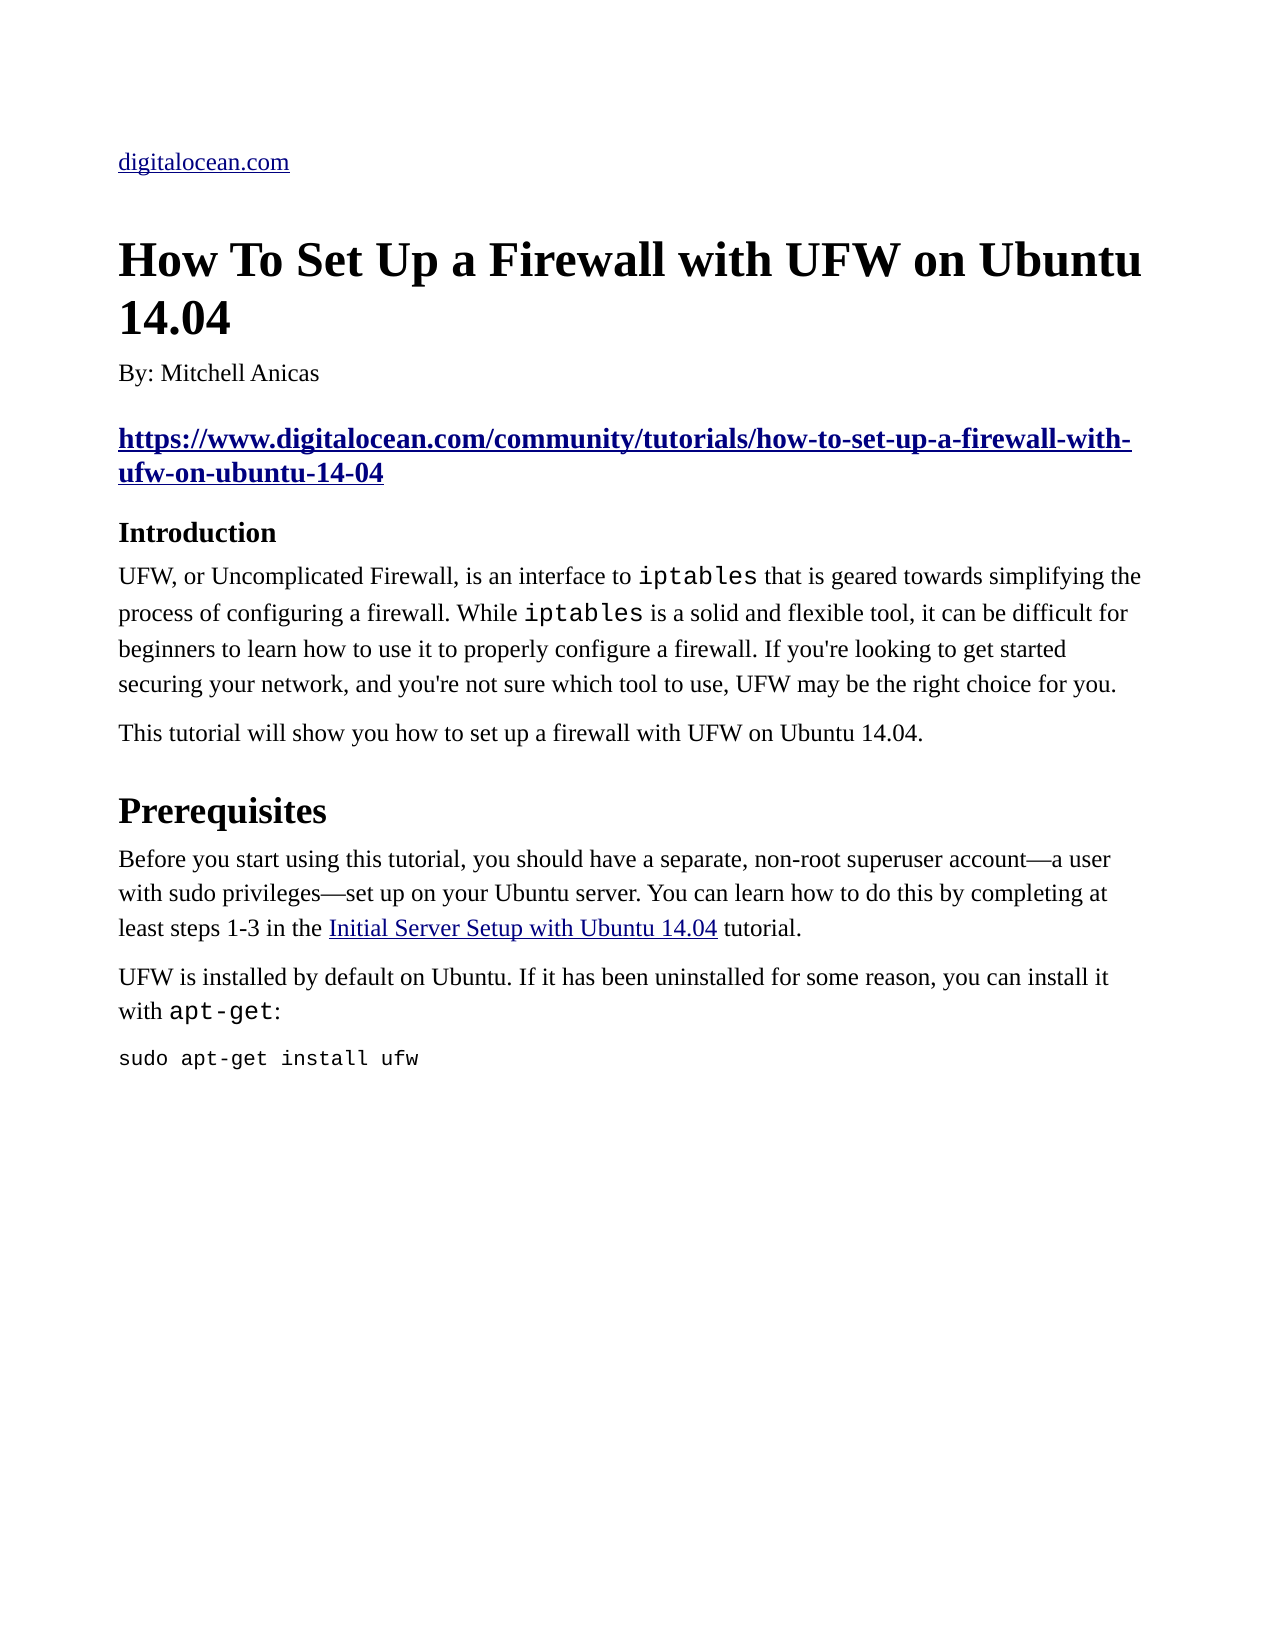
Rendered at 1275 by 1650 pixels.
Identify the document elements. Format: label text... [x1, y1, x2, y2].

text Before you start using this tutorial, you should have a separate, non-root superuser account—a user with sudo privileges—set up on your Ubuntu server. You can learn how to do this by completing at least steps 1-3 in the Initial Server Setup with Ubuntu 14.04 tutorial. [118, 844, 1157, 941]
subtitle How To Set Up a Firewall with UFW on Ubuntu 14.04 [118, 230, 1157, 345]
text This tutorial will show you how to set up a firewall with UFW on Ubuntu 14.04. [118, 718, 1157, 747]
text sudo apt-get install ufw [118, 1048, 1157, 1071]
subtitle Prerequisites [118, 788, 1157, 831]
text UFW is installed by default on Ubuntu. If it has been uninstalled for some reason, you can install it with apt-get: [118, 962, 1157, 1027]
text By: Mitchell Anicas [118, 358, 1157, 386]
text digitalocean.com [118, 147, 1157, 176]
subtitle Introduction [118, 515, 1157, 549]
subtitle https://www.digitalocean.com/community/tutorials/how-to-set-up-a-firewall-with-ufw-on-ubuntu-14-04 [118, 421, 1157, 488]
text UFW, or Uncomplicated Firewall, is an interface to iptables that is geared towards simplifying the process of configuring a firewall. While iptables is a solid and flexible tool, it can be difficult for beginners to learn how to use it to properly configure a firewall. If you're looking to get started securing your network, and you're not sure which tool to use, UFW may be the right choice for you. [118, 561, 1157, 698]
